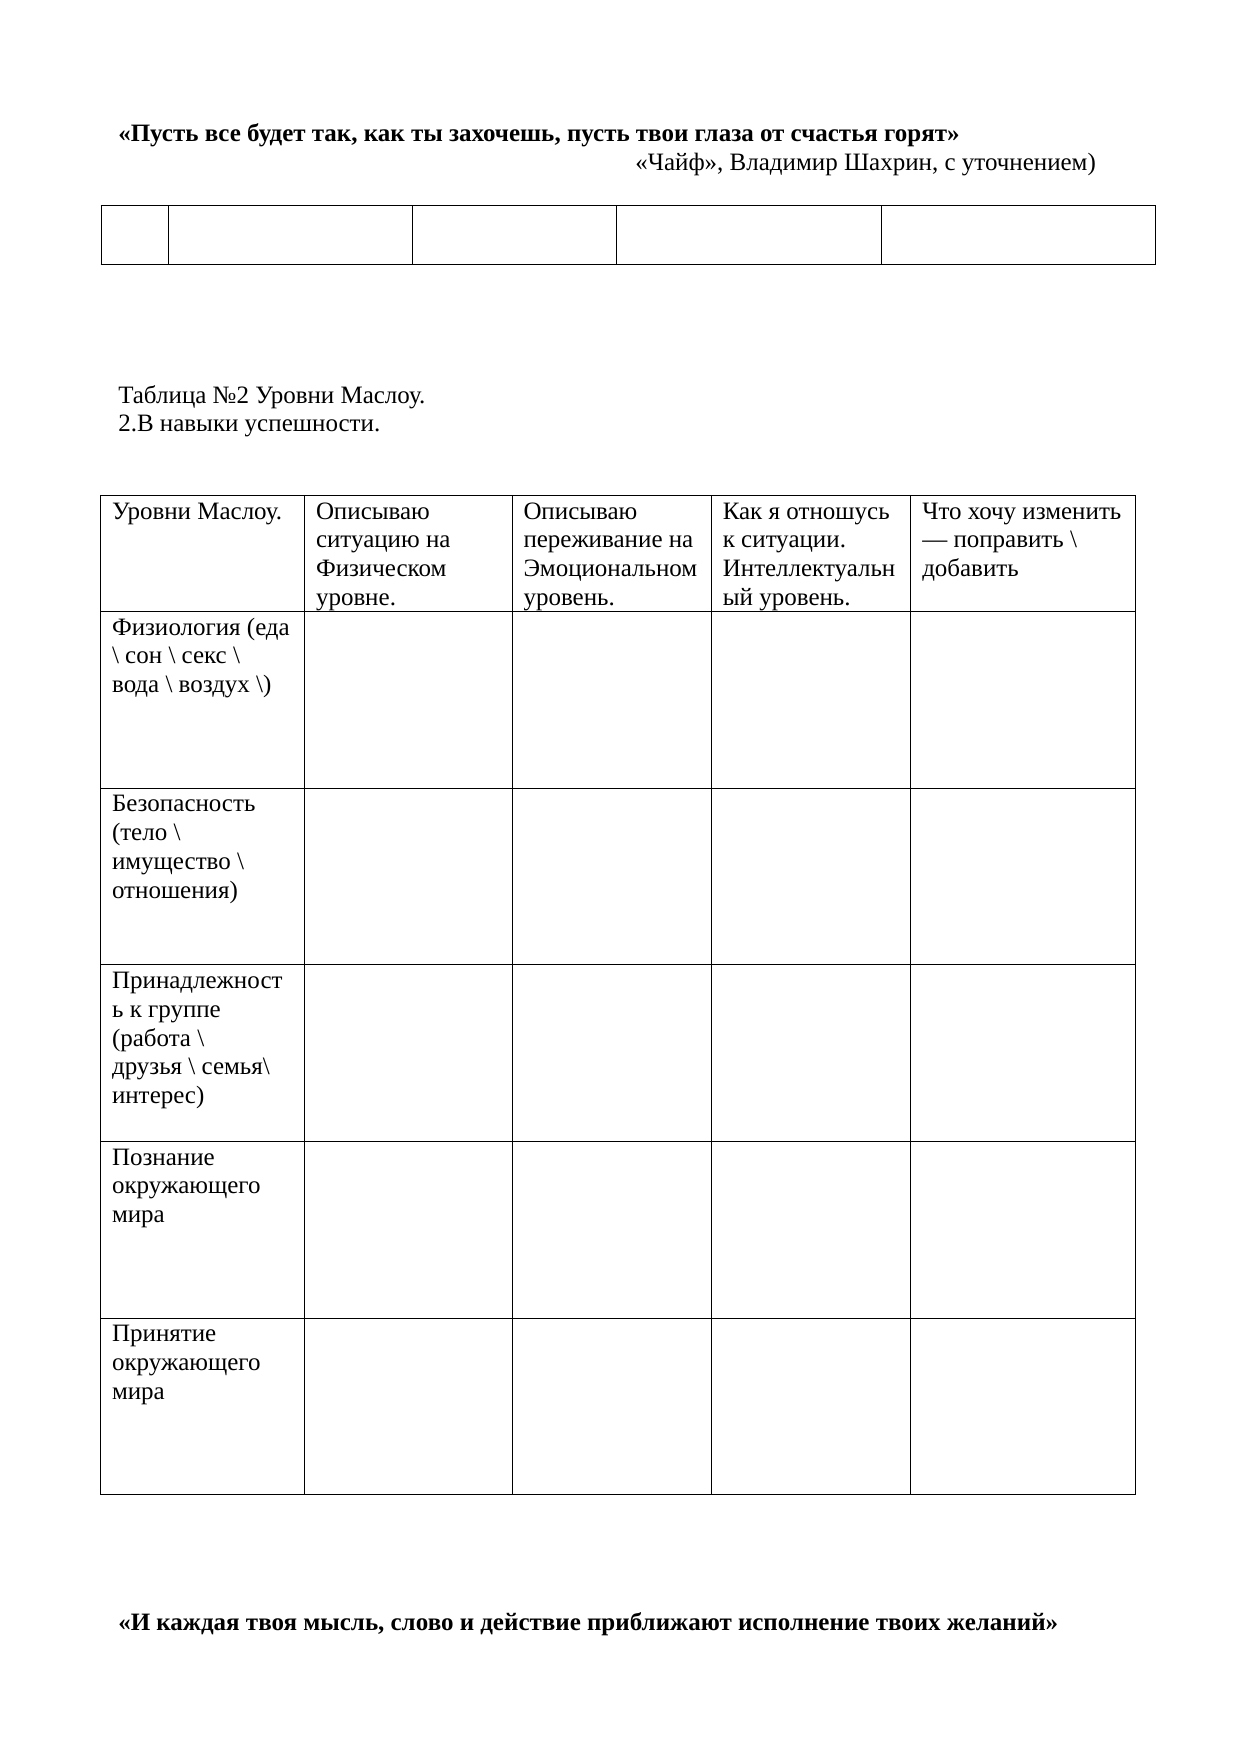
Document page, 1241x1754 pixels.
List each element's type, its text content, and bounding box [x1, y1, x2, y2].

table_header Как я отношусь к ситуации. Интеллектуальный уровень. [712, 496, 910, 611]
table_cell [617, 206, 881, 264]
table_header Описываю переживание на Эмоциональном уровень. [513, 496, 711, 611]
table_cell [513, 965, 711, 1141]
table_cell [305, 965, 512, 1141]
table_cell Безопасность (тело \ имущество \ отношения) [101, 789, 304, 964]
table_cell [513, 1319, 711, 1494]
table_cell [911, 789, 1135, 964]
table_cell [513, 789, 711, 964]
table_cell [305, 1142, 512, 1317]
table_cell [911, 965, 1135, 1141]
table_cell [513, 1142, 711, 1317]
table_cell Познание окружающего мира [101, 1142, 304, 1317]
table_cell Принадлежность к группе (работа \ друзья \ семья\интерес) [101, 965, 304, 1141]
table_header Описываю ситуацию на Физическом уровне. [305, 496, 512, 611]
table_cell Принятие окружающего мира [101, 1319, 304, 1494]
table_cell [712, 612, 910, 787]
table_cell [882, 206, 1155, 264]
table_cell [712, 1142, 910, 1317]
table_cell [911, 612, 1135, 787]
table_cell [413, 206, 616, 264]
table_cell [305, 612, 512, 787]
text Таблица №2 Уровни Маслоу. [118, 380, 1122, 408]
table_header Уровни Маслоу. [101, 496, 304, 611]
table_cell [305, 1319, 512, 1494]
text 2.B навыки успешности. [118, 408, 1122, 437]
table_cell Физиология (еда \ сон \ секс \ вода \ воздух \) [101, 612, 304, 787]
table_cell [712, 789, 910, 964]
table_cell [305, 789, 512, 964]
table_cell [712, 1319, 910, 1494]
table_cell [169, 206, 412, 264]
table_header Что хочу изменить — поправить \добавить [911, 496, 1135, 611]
table_cell [712, 965, 910, 1141]
table_cell [911, 1319, 1135, 1494]
table_cell [911, 1142, 1135, 1317]
table_cell [513, 612, 711, 787]
table_cell [102, 206, 168, 264]
